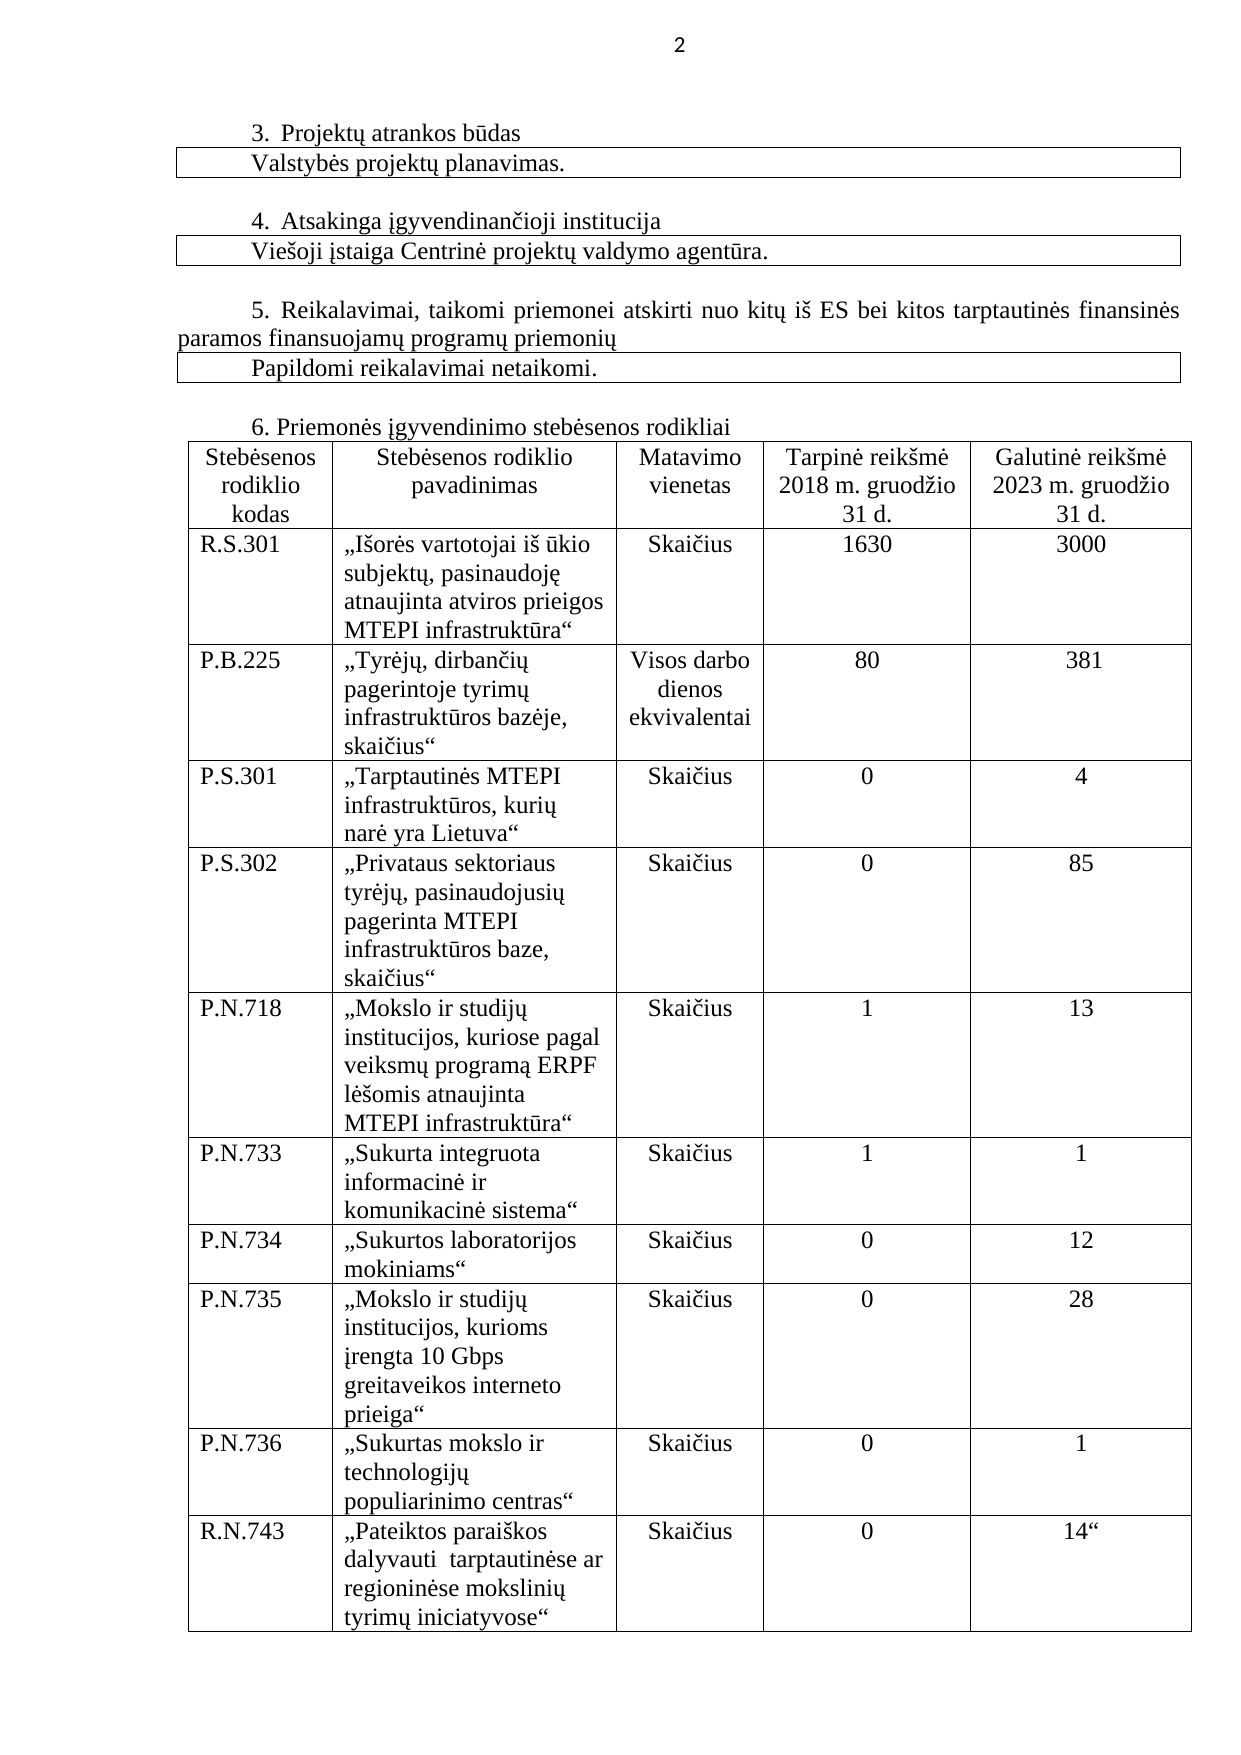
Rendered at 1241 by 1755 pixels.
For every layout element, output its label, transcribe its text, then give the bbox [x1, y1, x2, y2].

table_cell „Mokslo ir studijų institucijos, kuriose pagal veiksmų programą ERPF lėšomis atnaujinta MTEPI infrastruktūra“ [333, 993, 616, 1137]
table_cell P.N.718 [189, 993, 332, 1137]
table_cell 13 [971, 993, 1191, 1137]
table_header Viešoji įstaiga Centrinė projektų valdymo agentūra. [177, 236, 1180, 265]
table_cell 381 [971, 645, 1191, 760]
table_cell Skaičius [617, 1138, 763, 1224]
table_header Valstybės projektų planavimas. [177, 148, 1180, 177]
table_cell „Sukurta integruota informacinė ir komunikacinė sistema“ [333, 1138, 616, 1224]
table_cell 1 [764, 1138, 970, 1224]
table_cell P.N.735 [189, 1284, 332, 1427]
table_cell P.S.301 [189, 761, 332, 847]
table_cell 1 [764, 993, 970, 1137]
table_cell P.N.733 [189, 1138, 332, 1224]
table_cell Visos darbo dienos ekvivalentai [617, 645, 763, 760]
table_cell P.N.736 [189, 1429, 332, 1515]
table_cell Skaičius [617, 993, 763, 1137]
table_header Galutinė reikšmė 2023 m. gruodžio 31 d. [971, 442, 1191, 528]
table_cell „Išorės vartotojai iš ūkio subjektų, pasinaudoję atnaujinta atviros prieigos MTEPI infrastruktūra“ [333, 529, 616, 644]
table_cell 28 [971, 1284, 1191, 1427]
table_cell „Tarptautinės MTEPI infrastruktūros, kurių narė yra Lietuva“ [333, 761, 616, 847]
table_cell P.B.225 [189, 645, 332, 760]
table_cell 0 [764, 1516, 970, 1631]
table_cell Skaičius [617, 1284, 763, 1427]
table_cell „Sukurtas mokslo ir technologijų populiarinimo centras“ [333, 1429, 616, 1515]
table_cell P.S.302 [189, 848, 332, 992]
table_cell 85 [971, 848, 1191, 992]
text 5. Reikalavimai, taikomi priemonei atskirti nuo kitų iš ES bei kitos tarptautinės finansinės paramos finansuojamų programų priemonių [177, 295, 1181, 352]
table_cell Skaičius [617, 1516, 763, 1631]
table_cell „Privataus sektoriaus tyrėjų, pasinaudojusių pagerinta MTEPI infrastruktūros baze, skaičius“ [333, 848, 616, 992]
table_cell 0 [764, 848, 970, 992]
table_cell Skaičius [617, 761, 763, 847]
table_header Tarpinė reikšmė 2018 m. gruodžio 31 d. [764, 442, 970, 528]
table_cell P.N.734 [189, 1225, 332, 1283]
text 6. Priemonės įgyvendinimo stebėsenos rodikliai [177, 412, 1181, 441]
table_cell 1630 [764, 529, 970, 644]
table_cell „Tyrėjų, dirbančių pagerintoje tyrimų infrastruktūros bazėje, skaičius“ [333, 645, 616, 760]
table_cell „Mokslo ir studijų institucijos, kurioms įrengta 10 Gbps greitaveikos interneto prieiga“ [333, 1284, 616, 1427]
table_cell Skaičius [617, 848, 763, 992]
text 3. Projektų atrankos būdas [251, 118, 1181, 147]
table_cell 4 [971, 761, 1191, 847]
table_cell 3000 [971, 529, 1191, 644]
table_cell R.N.743 [189, 1516, 332, 1631]
table_header Papildomi reikalavimai netaikomi. [178, 353, 1180, 382]
table_cell 14“ [971, 1516, 1191, 1631]
table_cell 0 [764, 1284, 970, 1427]
table_header Stebėsenos rodiklio kodas [189, 442, 332, 528]
text 4. Atsakinga įgyvendinančioji institucija [251, 206, 1181, 235]
table_cell „Pateiktos paraiškos dalyvauti tarptautinėse ar regioninėse mokslinių tyrimų iniciatyvose“ [333, 1516, 616, 1631]
table_cell 0 [764, 1429, 970, 1515]
table_header Stebėsenos rodiklio pavadinimas [333, 442, 616, 528]
table_cell R.S.301 [189, 529, 332, 644]
table_cell „Sukurtos laboratorijos mokiniams“ [333, 1225, 616, 1283]
table_cell 1 [971, 1429, 1191, 1515]
table_cell 0 [764, 1225, 970, 1283]
table_cell 1 [971, 1138, 1191, 1224]
table_cell 80 [764, 645, 970, 760]
table_header Matavimo vienetas [617, 442, 763, 528]
table_cell 12 [971, 1225, 1191, 1283]
table_cell Skaičius [617, 1429, 763, 1515]
table_cell 0 [764, 761, 970, 847]
table_cell Skaičius [617, 1225, 763, 1283]
table_cell Skaičius [617, 529, 763, 644]
